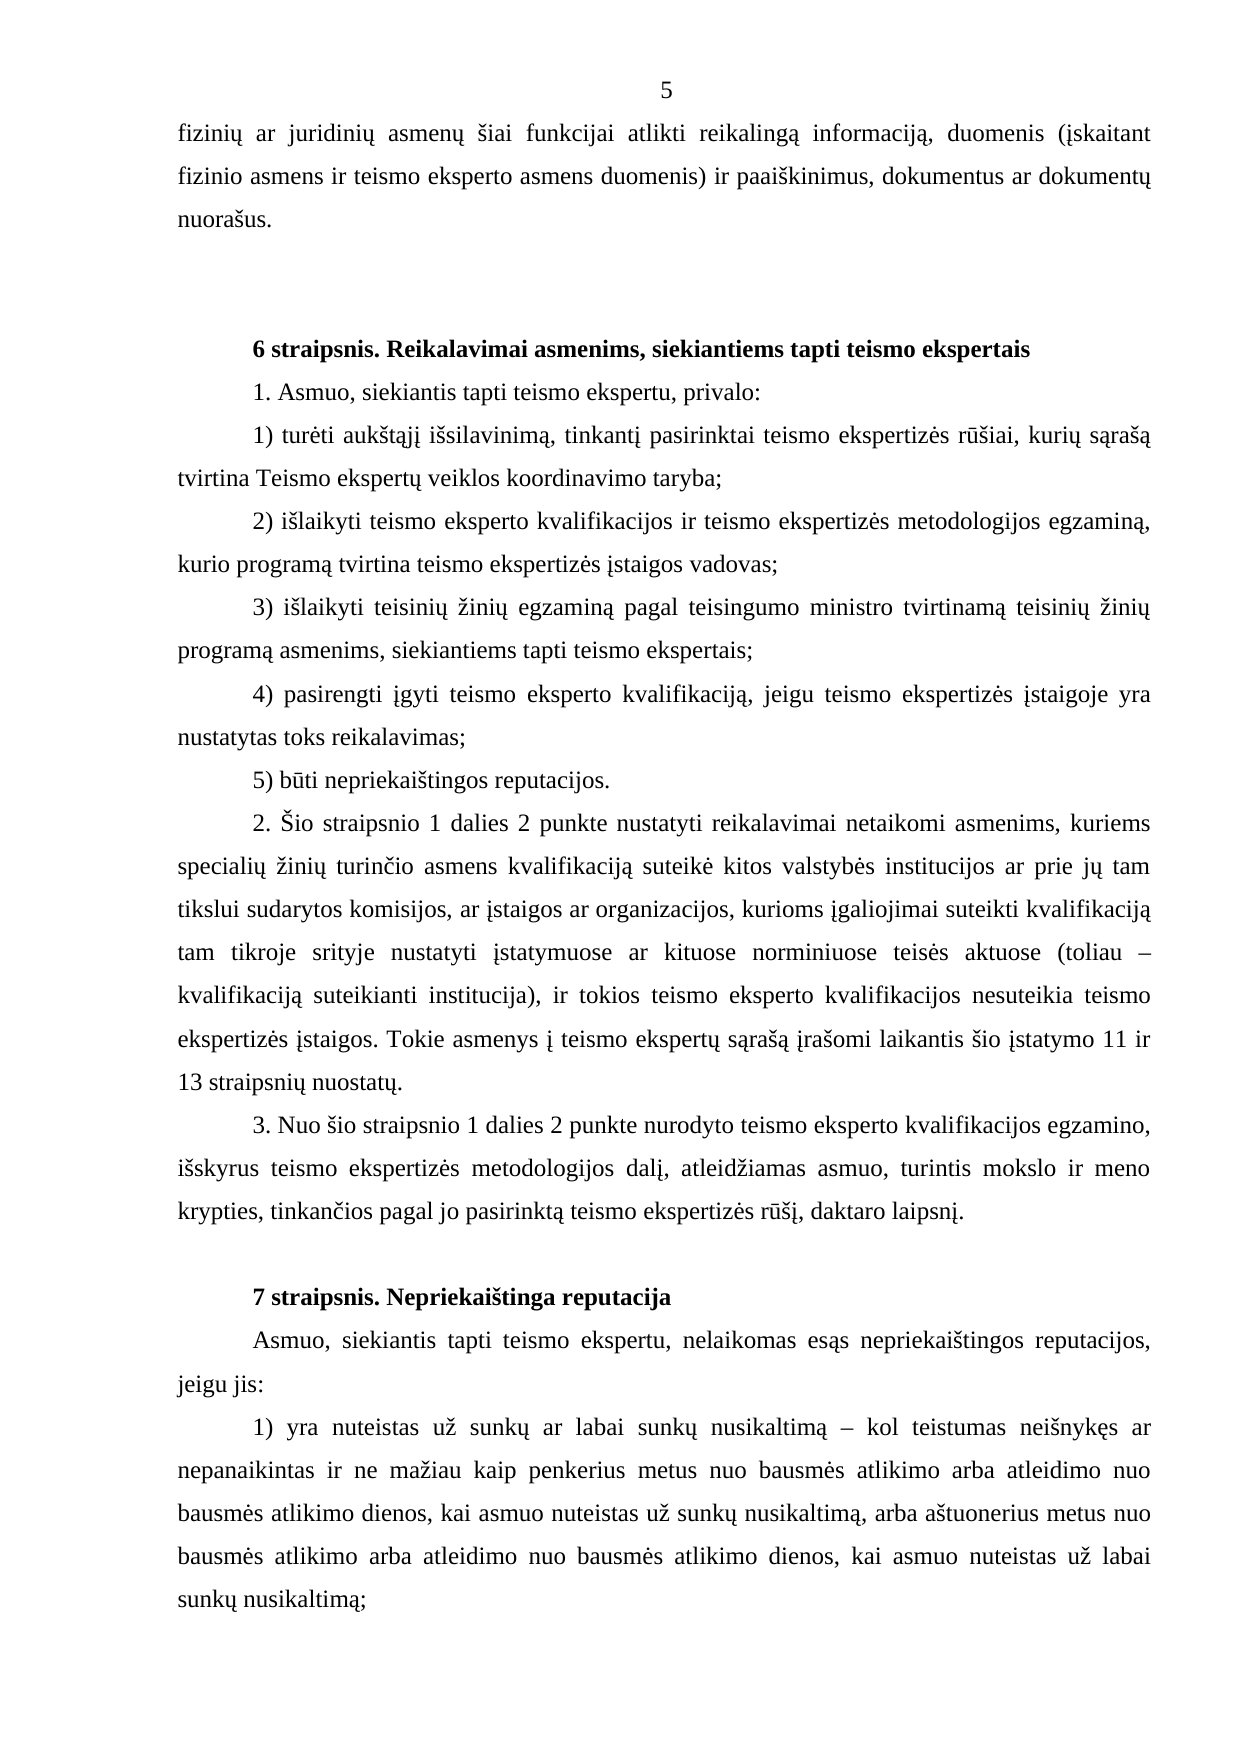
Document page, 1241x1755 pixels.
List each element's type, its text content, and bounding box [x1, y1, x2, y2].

text Asmuo, siekiantis tapti teismo ekspertu, nelaikomas esąs nepriekaištingos reputacijos, jeigu jis: [177, 1326, 1152, 1397]
text 1) yra nuteistas už sunkų ar labai sunkų nusikaltimą – kol teistumas neišnykęs ar nepanaikintas ir ne mažiau kaip penkerius metus nuo bausmės atlikimo arba atleidimo nuo bausmės atlikimo dienos, kai asmuo nuteistas už sunkų nusikaltimą, arba aštuonerius metus nuo bausmės atlikimo arba atleidimo nuo bausmės atlikimo dienos, kai asmuo nuteistas už labai sunkų nusikaltimą; [177, 1412, 1152, 1613]
text fizinių ar juridinių asmenų šiai funkcijai atlikti reikalingą informaciją, duomenis (įskaitant fizinio asmens ir teismo eksperto asmens duomenis) ir paaiškinimus, dokumentus ar dokumentų nuorašus. [177, 118, 1152, 233]
text 2. Šio straipsnio 1 dalies 2 punkte nustatyti reikalavimai netaikomi asmenims, kuriems specialių žinių turinčio asmens kvalifikaciją suteikė kitos valstybės institucijos ar prie jų tam tikslui sudarytos komisijos, ar įstaigos ar organizacijos, kurioms įgaliojimai suteikti kvalifikaciją tam tikroje srityje nustatyti įstatymuose ar kituose norminiuose teisės aktuose (toliau – kvalifikaciją suteikianti institucija), ir tokios teismo eksperto kvalifikacijos nesuteikia teismo ekspertizės įstaigos. Tokie asmenys į teismo ekspertų sąrašą įrašomi laikantis šio įstatymo 11 ir 13 straipsnių nuostatų. [177, 808, 1152, 1096]
text 4) pasirengti įgyti teismo eksperto kvalifikaciją, jeigu teismo ekspertizės įstaigoje yra nustatytas toks reikalavimas; [177, 679, 1152, 751]
text 6 straipsnis. Reikalavimai asmenims, siekiantiems tapti teismo ekspertais [177, 334, 1152, 362]
text 1. Asmuo, siekiantis tapti teismo ekspertu, privalo: [177, 377, 1152, 406]
text 3. Nuo šio straipsnio 1 dalies 2 punkte nurodyto teismo eksperto kvalifikacijos egzamino, išskyrus teismo ekspertizės metodologijos dalį, atleidžiamas asmuo, turintis mokslo ir meno krypties, tinkančios pagal jo pasirinktą teismo ekspertizės rūšį, daktaro laipsnį. [177, 1110, 1152, 1225]
text 5) būti nepriekaištingos reputacijos. [177, 765, 1152, 794]
text 3) išlaikyti teisinių žinių egzaminą pagal teisingumo ministro tvirtinamą teisinių žinių programą asmenims, siekiantiems tapti teismo ekspertais; [177, 592, 1152, 664]
text 2) išlaikyti teismo eksperto kvalifikacijos ir teismo ekspertizės metodologijos egzaminą, kurio programą tvirtina teismo ekspertizės įstaigos vadovas; [177, 506, 1152, 578]
text 1) turėti aukštąjį išsilavinimą, tinkantį pasirinktai teismo ekspertizės rūšiai, kurių sąrašą tvirtina Teismo ekspertų veiklos koordinavimo taryba; [177, 420, 1152, 492]
text 7 straipsnis. Nepriekaištinga reputacija [177, 1282, 1152, 1311]
